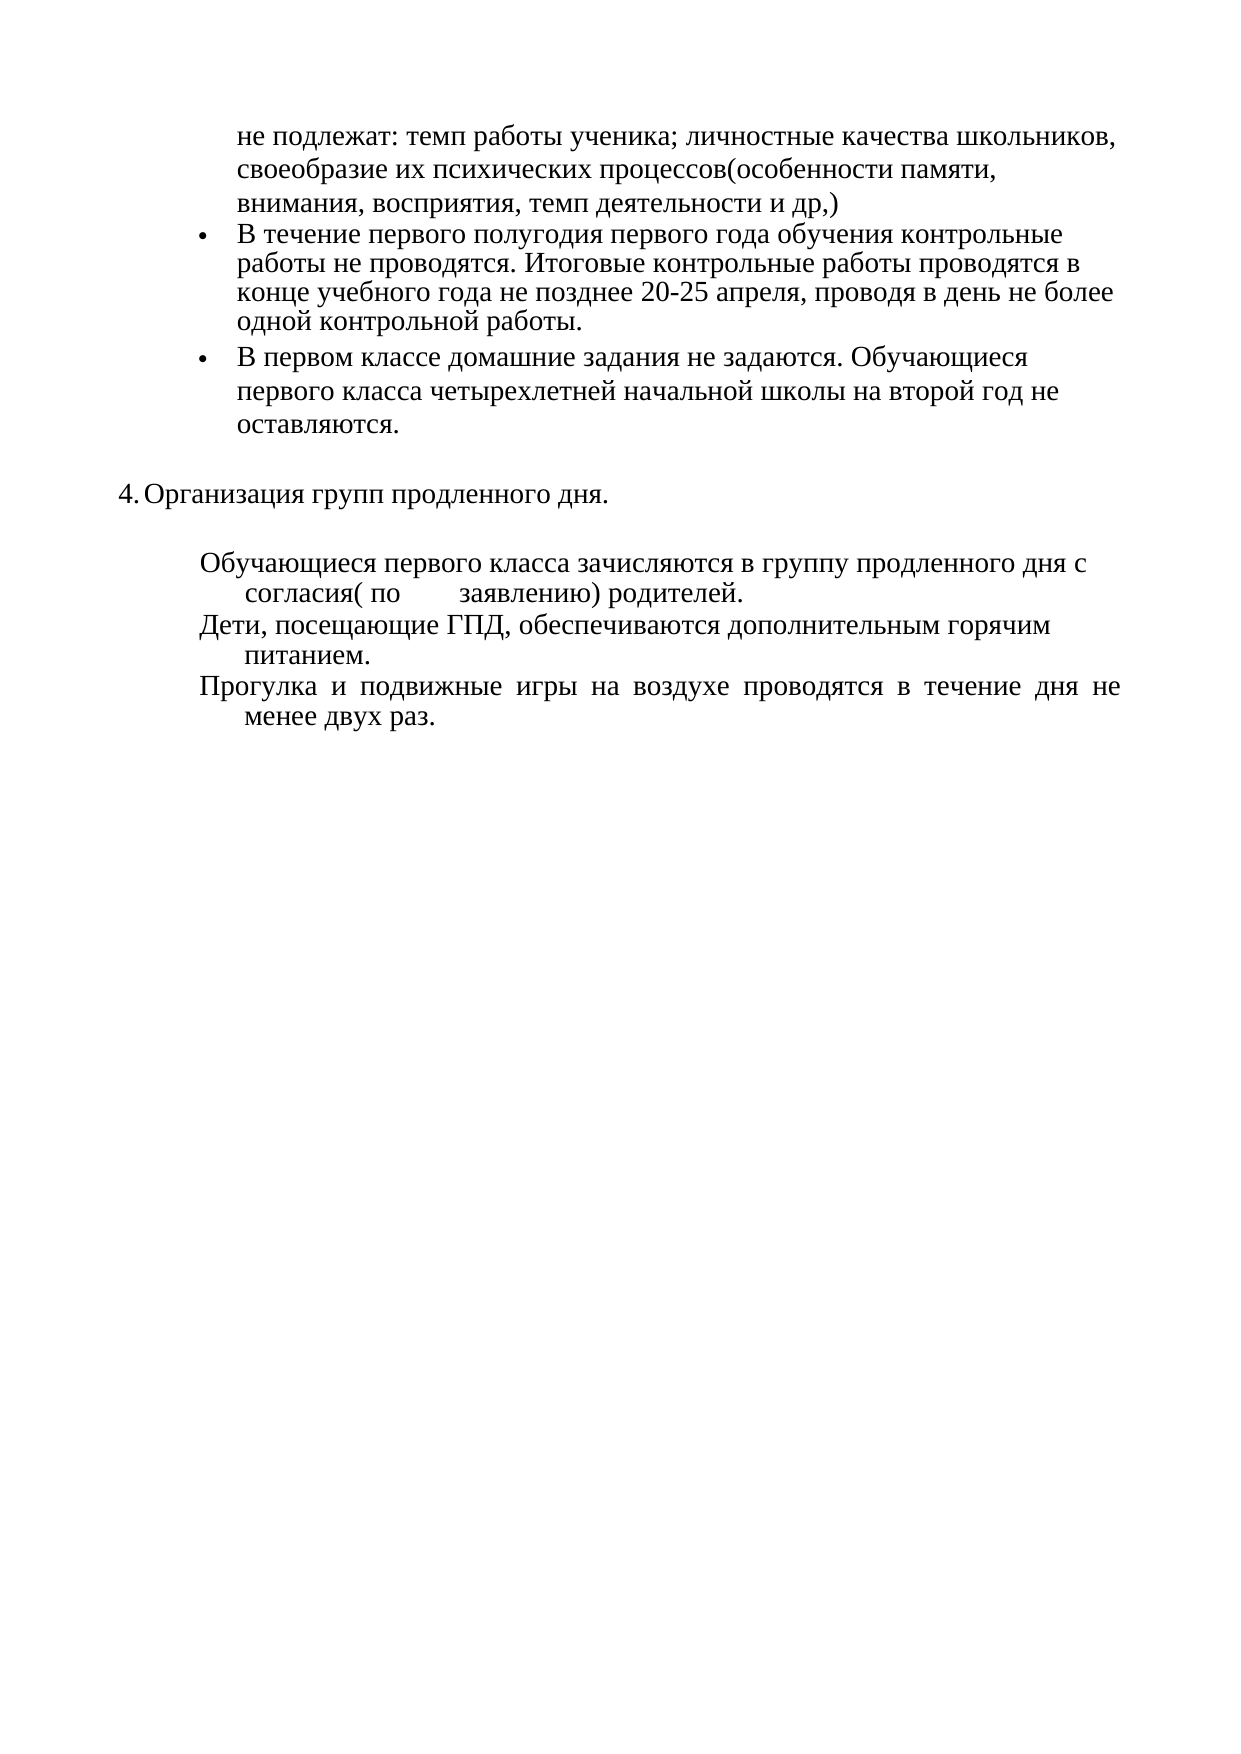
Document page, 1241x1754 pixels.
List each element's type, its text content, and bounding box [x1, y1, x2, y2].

list Прогулка и подвижные игры на воздухе проводятся в течение дня не менее двух раз. [199, 671, 1122, 731]
list Обучающиеся первого класса зачисляются в группу продленного дня с согласия( по заявлению) родителей. [199, 549, 1122, 609]
list Дети, посещающие ГПД, обеспечиваются дополнительным горячим питанием. [199, 610, 1122, 670]
list не подлежат: темп работы ученика; личностные качества школьников, своеобразие их психических процессов(особенности памяти, внимания, восприятия, темп деятельности и др,) [199, 118, 1122, 219]
list В течение первого полугодия первого года обучения контрольные работы не проводятся. Итоговые контрольные работы проводятся в конце учебного года не позднее 20-25 апреля, проводя в день не более одной контрольной работы. [199, 221, 1121, 337]
list В первом классе домашние задания не задаются. Обучающиеся первого класса четырехлетней начальной школы на второй год не оставляются. [199, 339, 1121, 440]
text 4. Организация групп продленного дня. [118, 477, 1122, 510]
